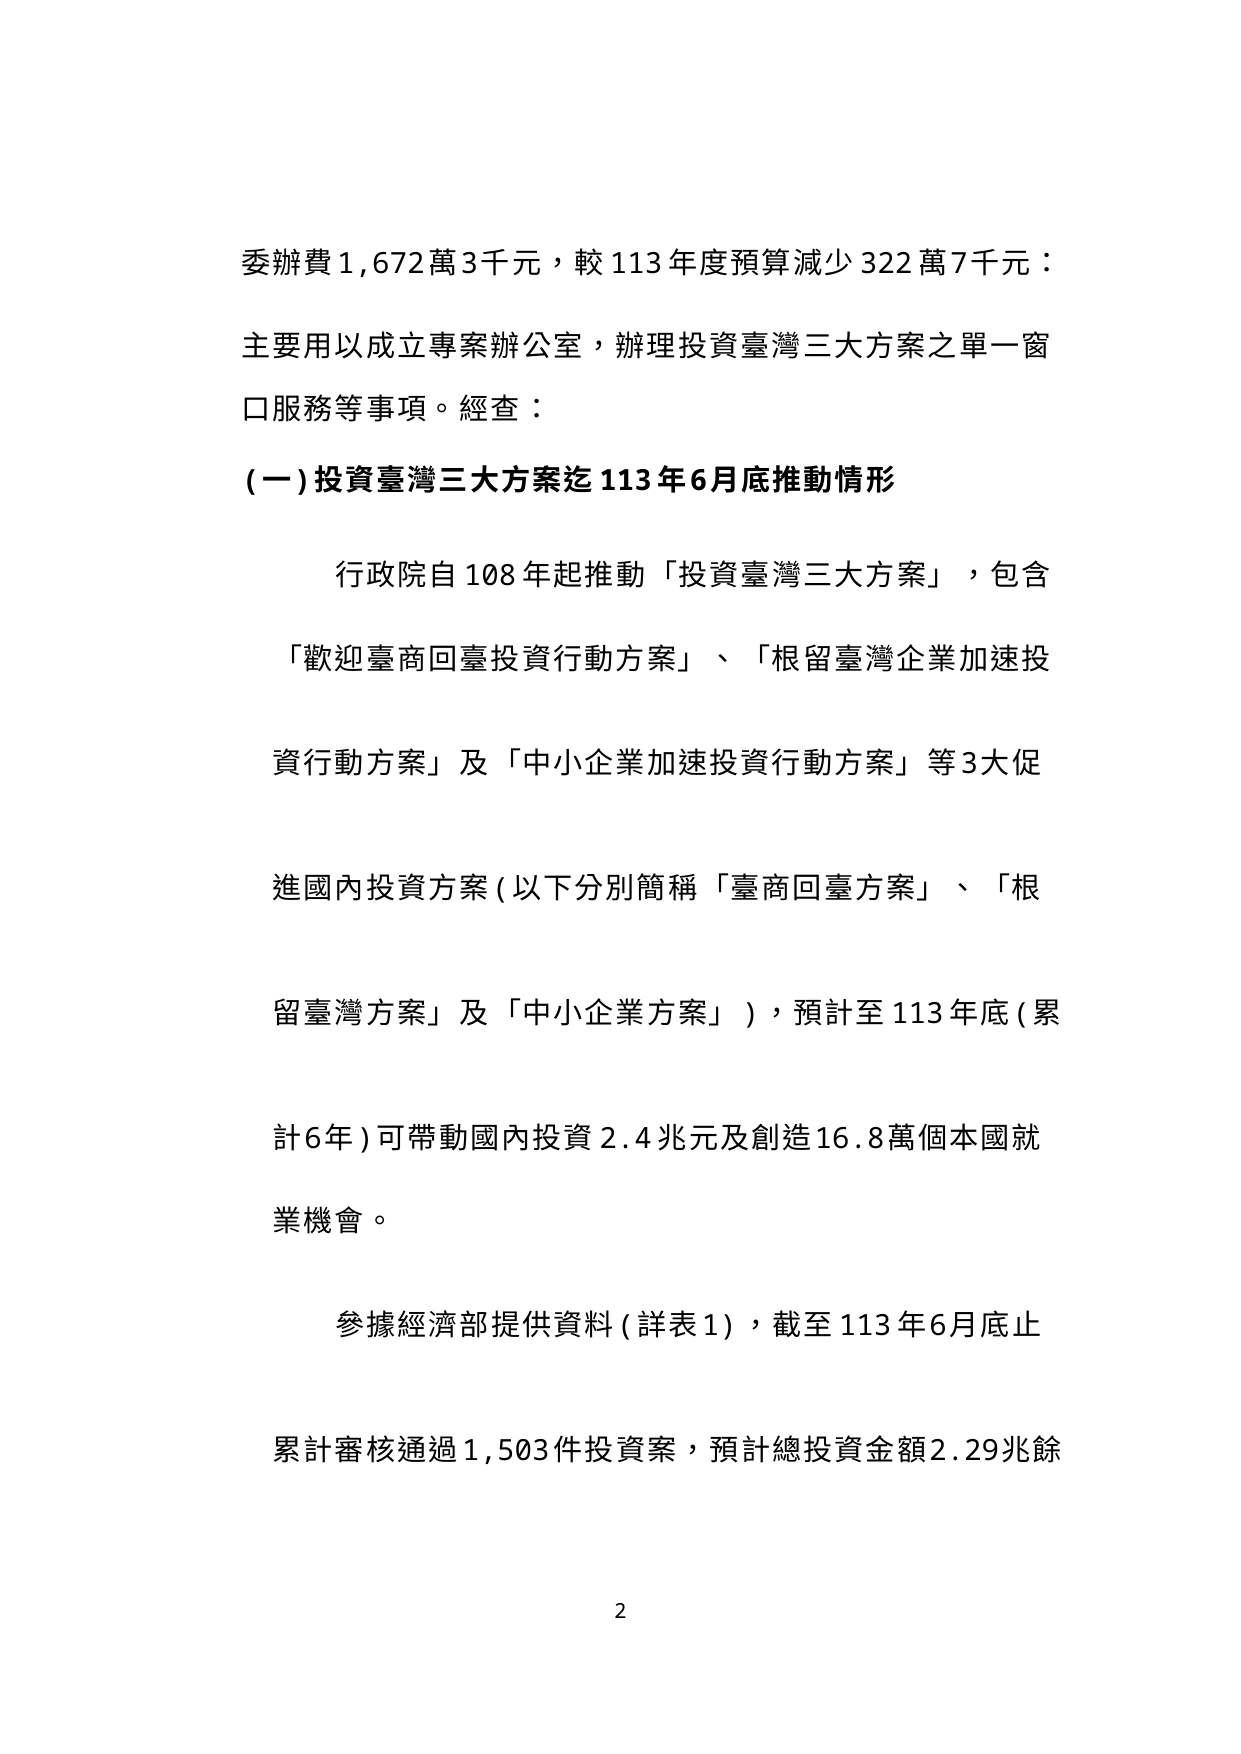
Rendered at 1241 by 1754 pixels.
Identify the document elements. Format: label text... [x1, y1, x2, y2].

text 行政院自108年起推動「投資臺灣三大方案」，包含「歡迎臺商回臺投資行動方案」、「根留臺灣企業加速投資行動方案」及「中小企業加速投資行動方案」等3大促進國內投資方案(以下分別簡稱「臺商回臺方案」、「根留臺灣方案」及「中小企業方案」)，預計至113年底(累計6年)可帶動國內投資2.4兆元及創造16.8萬個本國就業機會。 [266, 490, 1063, 1240]
text 委辦費1,672萬3千元，較113年度預算減少322萬7千元：主要用以成立專案辦公室，辦理投資臺灣三大方案之單一窗口服務等事項。經查： [236, 177, 1063, 427]
text (一)投資臺灣三大方案迄113年6月底推動情形 [236, 427, 1063, 490]
text 參據經濟部提供資料(詳表1)，截至113年6月底止累計審核通過1,503件投資案，預計總投資金額2.29兆餘 [266, 1240, 1063, 1490]
